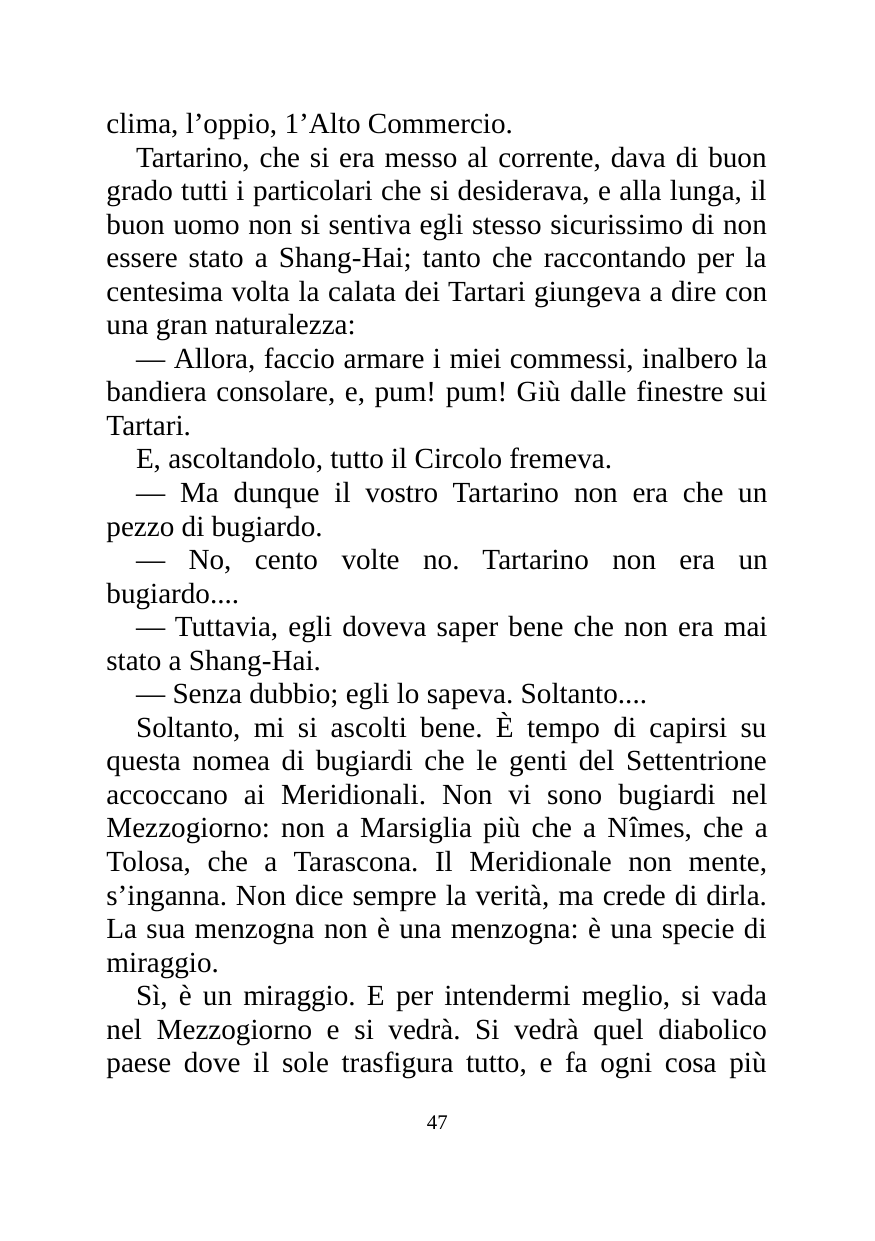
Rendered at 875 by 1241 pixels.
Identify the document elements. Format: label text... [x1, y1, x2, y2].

text Soltanto, mi si ascolti bene. È tempo di capirsi su questa nomea di bugiardi che le genti del Settentrione accoccano ai Meridionali. Non vi sono bugiardi nel Mezzogiorno: non a Marsiglia più che a Nîmes, che a Tolosa, che a Tarascona. Il Meridionale non mente, s’inganna. Non dice sempre la verità, ma crede di dirla. La sua menzogna non è una menzogna: è una specie di miraggio. [106, 710, 768, 978]
text — No, cento volte no. Tartarino non era un bugiardo.... [106, 542, 768, 609]
text Tartarino, che si era messo al corrente, dava di buon grado tutti i particolari che si desiderava, e alla lunga, il buon uomo non si sentiva egli stesso sicurissimo di non essere stato a Shang-Hai; tanto che raccontando per la centesima volta la calata dei Tartari giungeva a dire con una gran naturalezza: [106, 140, 768, 341]
text Sì, è un miraggio. E per intendermi meglio, si vada nel Mezzogiorno e si vedrà. Si vedrà quel diabolico paese dove il sole trasfigura tutto, e fa ogni cosa più [106, 978, 768, 1079]
text — Allora, faccio armare i miei commessi, inalbero la bandiera consolare, e, pum! pum! Giù dalle finestre sui Tartari. [106, 341, 768, 442]
text — Senza dubbio; egli lo sapeva. Soltanto.... [106, 676, 768, 710]
text E, ascoltandolo, tutto il Circolo fremeva. [106, 442, 768, 475]
text — Tuttavia, egli doveva saper bene che non era mai stato a Shang-Hai. [106, 609, 768, 676]
text clima, l’oppio, 1’Alto Commercio. [106, 106, 768, 140]
text — Ma dunque il vostro Tartarino non era che un pezzo di bugiardo. [106, 475, 768, 542]
